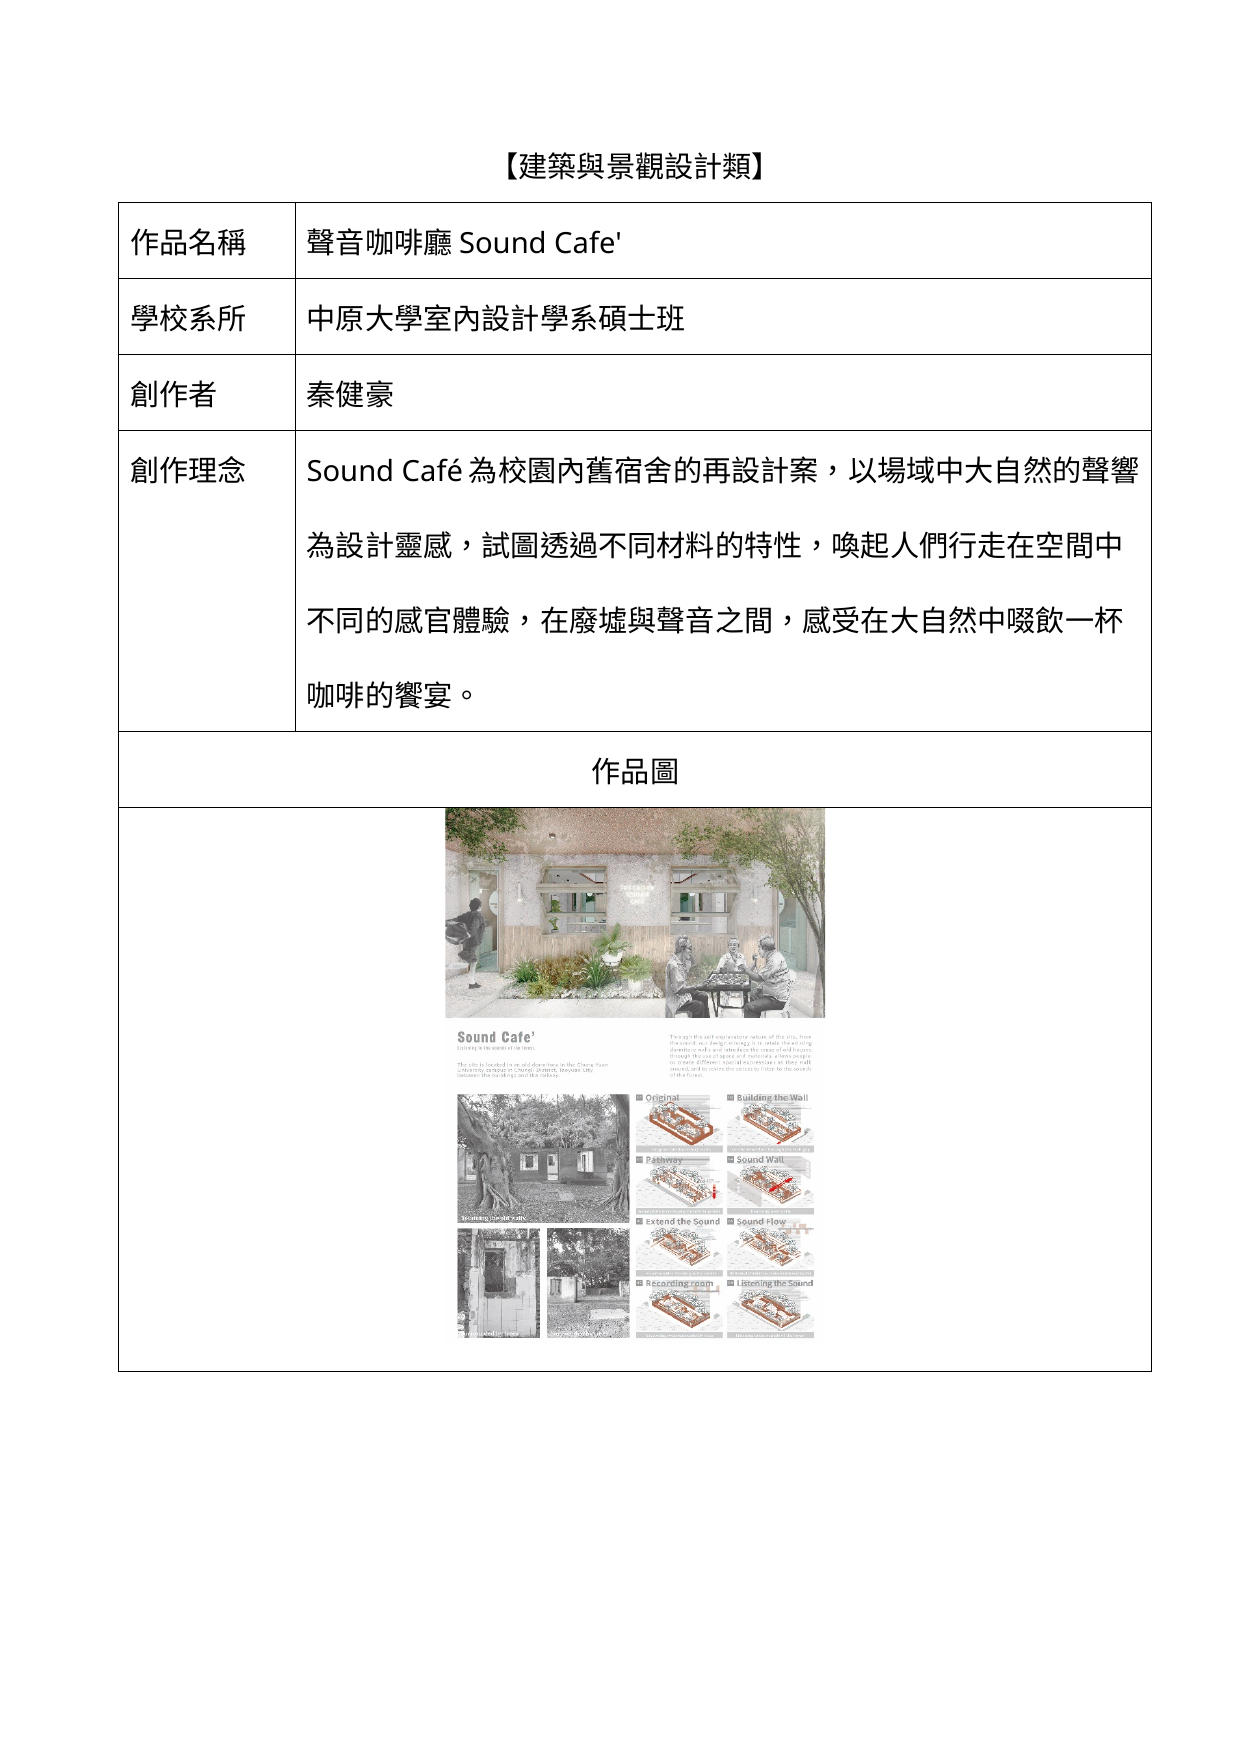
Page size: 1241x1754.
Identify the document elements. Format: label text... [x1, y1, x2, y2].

table_header 作品名稱 [119, 203, 295, 278]
table_cell 創作理念 [119, 431, 295, 731]
picture [445, 808, 826, 1346]
table_cell 秦健豪 [296, 355, 1151, 430]
table_cell [119, 808, 1151, 1371]
table_cell 創作者 [119, 355, 295, 430]
table_cell 學校系所 [119, 279, 295, 354]
table_header 聲音咖啡廳 Sound Cafe' [296, 203, 1151, 278]
text 【建築與景觀設計類】 [118, 127, 1152, 202]
table_cell 中原大學室內設計學系碩士班 [296, 279, 1151, 354]
table_cell Sound Café為校園內舊宿舍的再設計案，以場域中大自然的聲響為設計靈感，試圖透過不同材料的特性，喚起人們行走在空間中不同的感官體驗，在廢墟與聲音之間，感受在大自然中啜飲一杯咖啡的饗宴。 [296, 431, 1151, 731]
table_cell 作品圖 [119, 732, 1151, 807]
